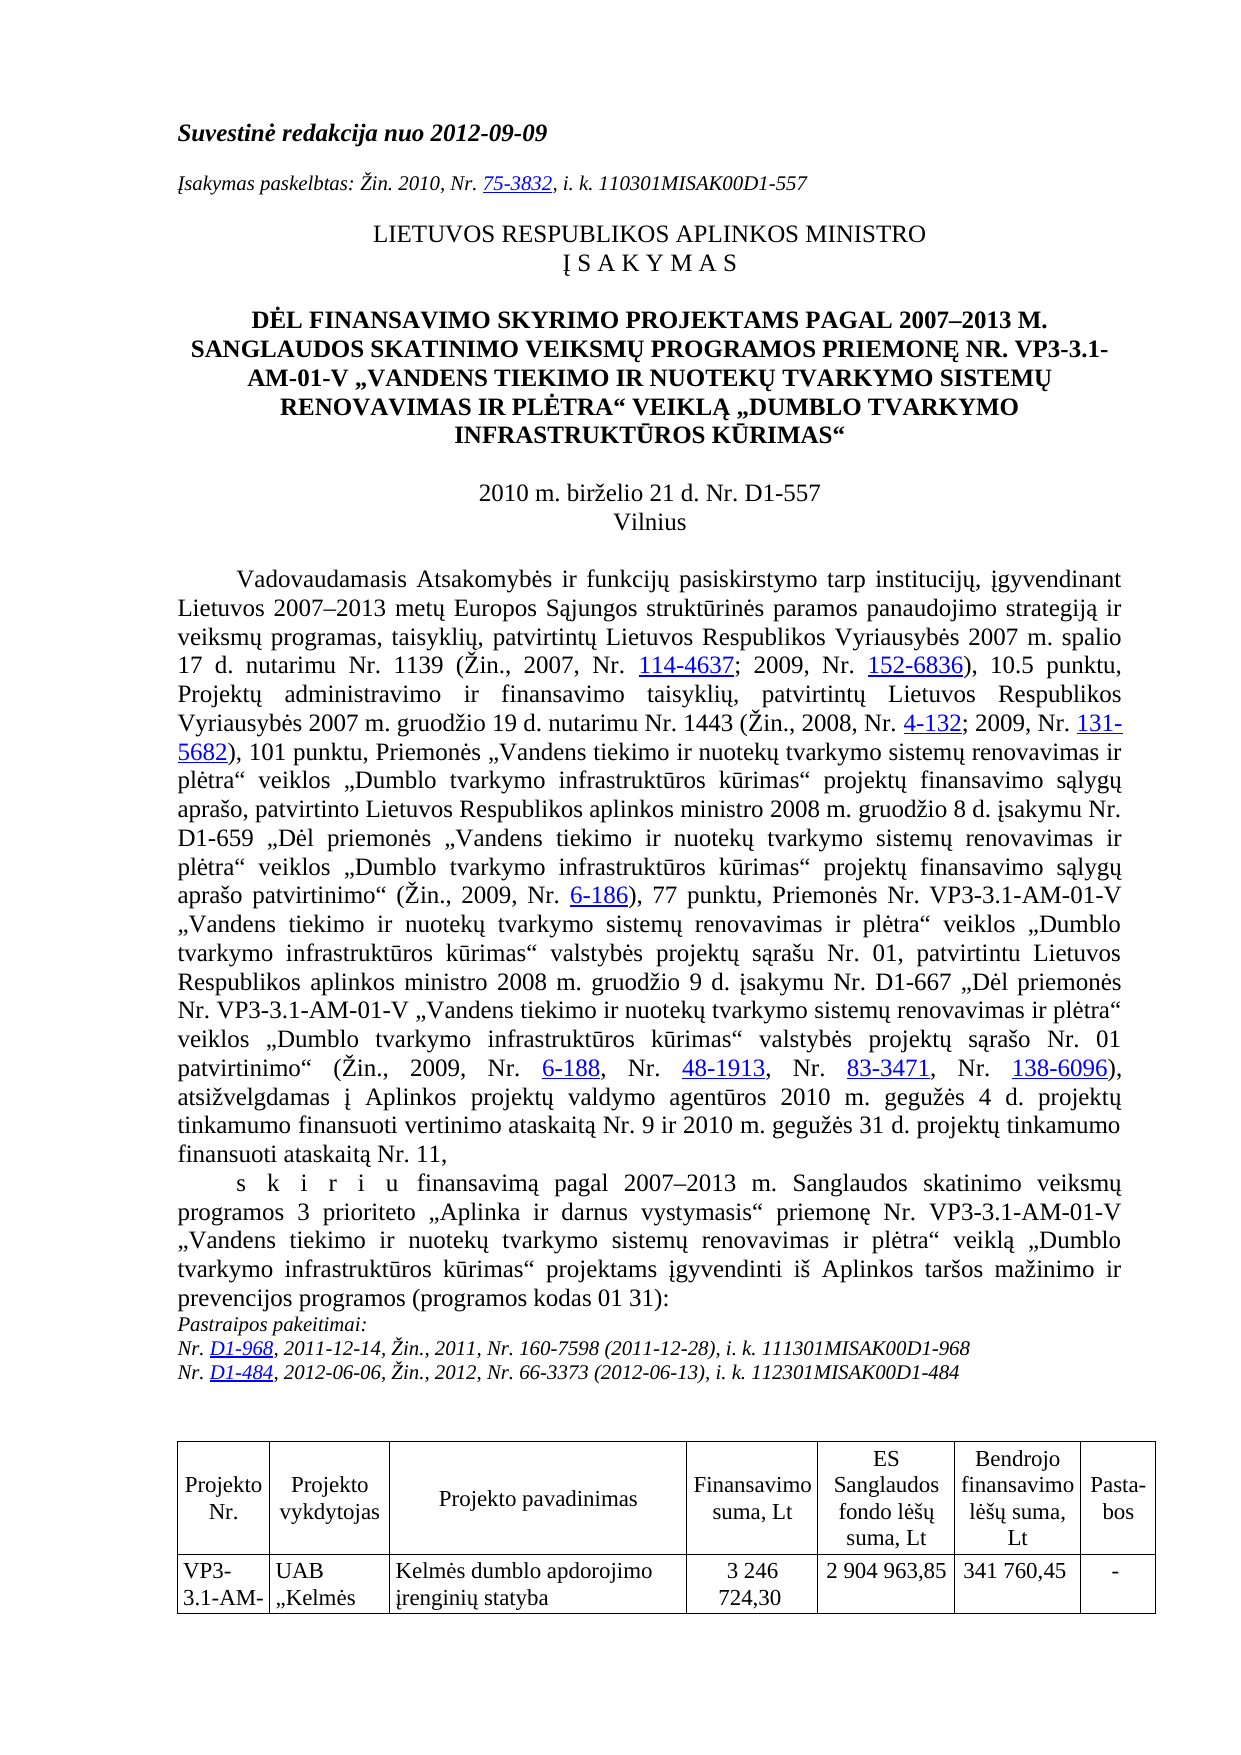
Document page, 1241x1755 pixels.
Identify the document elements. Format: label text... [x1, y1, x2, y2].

text Pastraipos pakeitimai: [177, 1312, 1122, 1336]
table_header Bendrojo finansavimo lėšų suma, Lt [955, 1442, 1080, 1553]
text Vadovaudamasis Atsakomybės ir funkcijų pasiskirstymo tarp institucijų, įgyvendinant Lietuvos 2007–2013 metų Europos Sąjungos struktūrinės paramos panaudojimo strategiją ir veiksmų programas, taisyklių, patvirtintų Lietuvos Respublikos Vyriausybės 2007 m. spalio 17 d. nutarimu Nr. 1139 (Žin., 2007, Nr. 114-4637; 2009, Nr. 152-6836), 10.5 punktu, Projektų administravimo ir finansavimo taisyklių, patvirtintų Lietuvos Respublikos Vyriausybės 2007 m. gruodžio 19 d. nutarimu Nr. 1443 (Žin., 2008, Nr. 4-132; 2009, Nr. 131-5682), 101 punktu, Priemonės „Vandens tiekimo ir nuotekų tvarkymo sistemų renovavimas ir plėtra“ veiklos „Dumblo tvarkymo infrastruktūros kūrimas“ projektų finansavimo sąlygų aprašo, patvirtinto Lietuvos Respublikos aplinkos ministro 2008 m. gruodžio 8 d. įsakymu Nr. D1-659 „Dėl priemonės „Vandens tiekimo ir nuotekų tvarkymo sistemų renovavimas ir plėtra“ veiklos „Dumblo tvarkymo infrastruktūros kūrimas“ projektų finansavimo sąlygų aprašo patvirtinimo“ (Žin., 2009, Nr. 6-186), 77 punktu, Priemonės Nr. VP3-3.1-AM-01-V „Vandens tiekimo ir nuotekų tvarkymo sistemų renovavimas ir plėtra“ veiklos „Dumblo tvarkymo infrastruktūros kūrimas“ valstybės projektų sąrašu Nr. 01, patvirtintu Lietuvos Respublikos aplinkos ministro 2008 m. gruodžio 9 d. įsakymu Nr. D1-667 „Dėl priemonės Nr. VP3-3.1-AM-01-V „Vandens tiekimo ir nuotekų tvarkymo sistemų renovavimas ir plėtra“ veiklos „Dumblo tvarkymo infrastruktūros kūrimas“ valstybės projektų sąrašo Nr. 01 patvirtinimo“ (Žin., 2009, Nr. 6-188, Nr. 48-1913, Nr. 83-3471, Nr. 138-6096), atsižvelgdamas į Aplinkos projektų valdymo agentūros 2010 m. gegužės 4 d. projektų tinkamumo finansuoti vertinimo ataskaitą Nr. 9 ir 2010 m. gegužės 31 d. projektų tinkamumo finansuoti ataskaitą Nr. 11, [177, 564, 1122, 1168]
table_cell - [1081, 1555, 1155, 1613]
table_cell Kelmės dumblo apdorojimo įrenginių statyba [390, 1555, 686, 1613]
text 2010 m. birželio 21 d. Nr. D1-557 [177, 478, 1122, 507]
table_header Pasta-bos [1081, 1442, 1155, 1553]
table_header Projekto pavadinimas [390, 1442, 686, 1553]
text s k i r i u finansavimą pagal 2007–2013 m. Sanglaudos skatinimo veiksmų programos 3 prioriteto „Aplinka ir darnus vystymasis“ priemonę Nr. VP3-3.1-AM-01-V „Vandens tiekimo ir nuotekų tvarkymo sistemų renovavimas ir plėtra“ veiklą „Dumblo tvarkymo infrastruktūros kūrimas“ projektams įgyvendinti iš Aplinkos taršos mažinimo ir prevencijos programos (programos kodas 01 31): [177, 1168, 1122, 1312]
table_header Projekto vykdytojas [270, 1442, 389, 1553]
text LIETUVOS RESPUBLIKOS APLINKOS MINISTRO [177, 219, 1122, 248]
text Vilnius [177, 507, 1122, 535]
text DĖL FINANSAVIMO SKYRIMO PROJEKTAMS PAGAL 2007–2013 M. SANGLAUDOS SKATINIMO VEIKSMŲ PROGRAMOS PRIEMONĘ Nr. VP3-3.1-AM-01-V „VANDENS TIEKIMO IR NUOTEKŲ TVARKYMO SISTEMŲ RENOVAVIMAS IR PLĖTRA“ VEIKLĄ „DUMBLO TVARKYMO INFRASTRUKTŪROS KŪRIMAS“ [177, 305, 1122, 449]
text Įsakymas paskelbtas: Žin. 2010, Nr. 75-3832, i. k. 110301MISAK00D1-557 [177, 171, 1122, 195]
table_cell 2 904 963,85 [818, 1555, 954, 1613]
table_header Finansavimo suma, Lt [687, 1442, 817, 1553]
text Nr. D1-484, 2012-06-06, Žin., 2012, Nr. 66-3373 (2012-06-13), i. k. 112301MISAK00D1-484 [177, 1360, 1122, 1384]
table_header ES Sanglaudos fondo lėšų suma, Lt [818, 1442, 954, 1553]
text Suvestinė redakcija nuo 2012-09-09 [177, 118, 1122, 147]
table_cell VP3-3.1-AM- [178, 1555, 269, 1613]
table_header Projekto Nr. [178, 1442, 269, 1553]
text Į S A K Y M A S [177, 248, 1122, 277]
table_cell UAB „Kelmės [270, 1555, 389, 1613]
table_cell 3 246 724,30 [687, 1555, 817, 1613]
text Nr. D1-968, 2011-12-14, Žin., 2011, Nr. 160-7598 (2011-12-28), i. k. 111301MISAK00D1-968 [177, 1336, 1122, 1360]
table_cell 341 760,45 [955, 1555, 1080, 1613]
